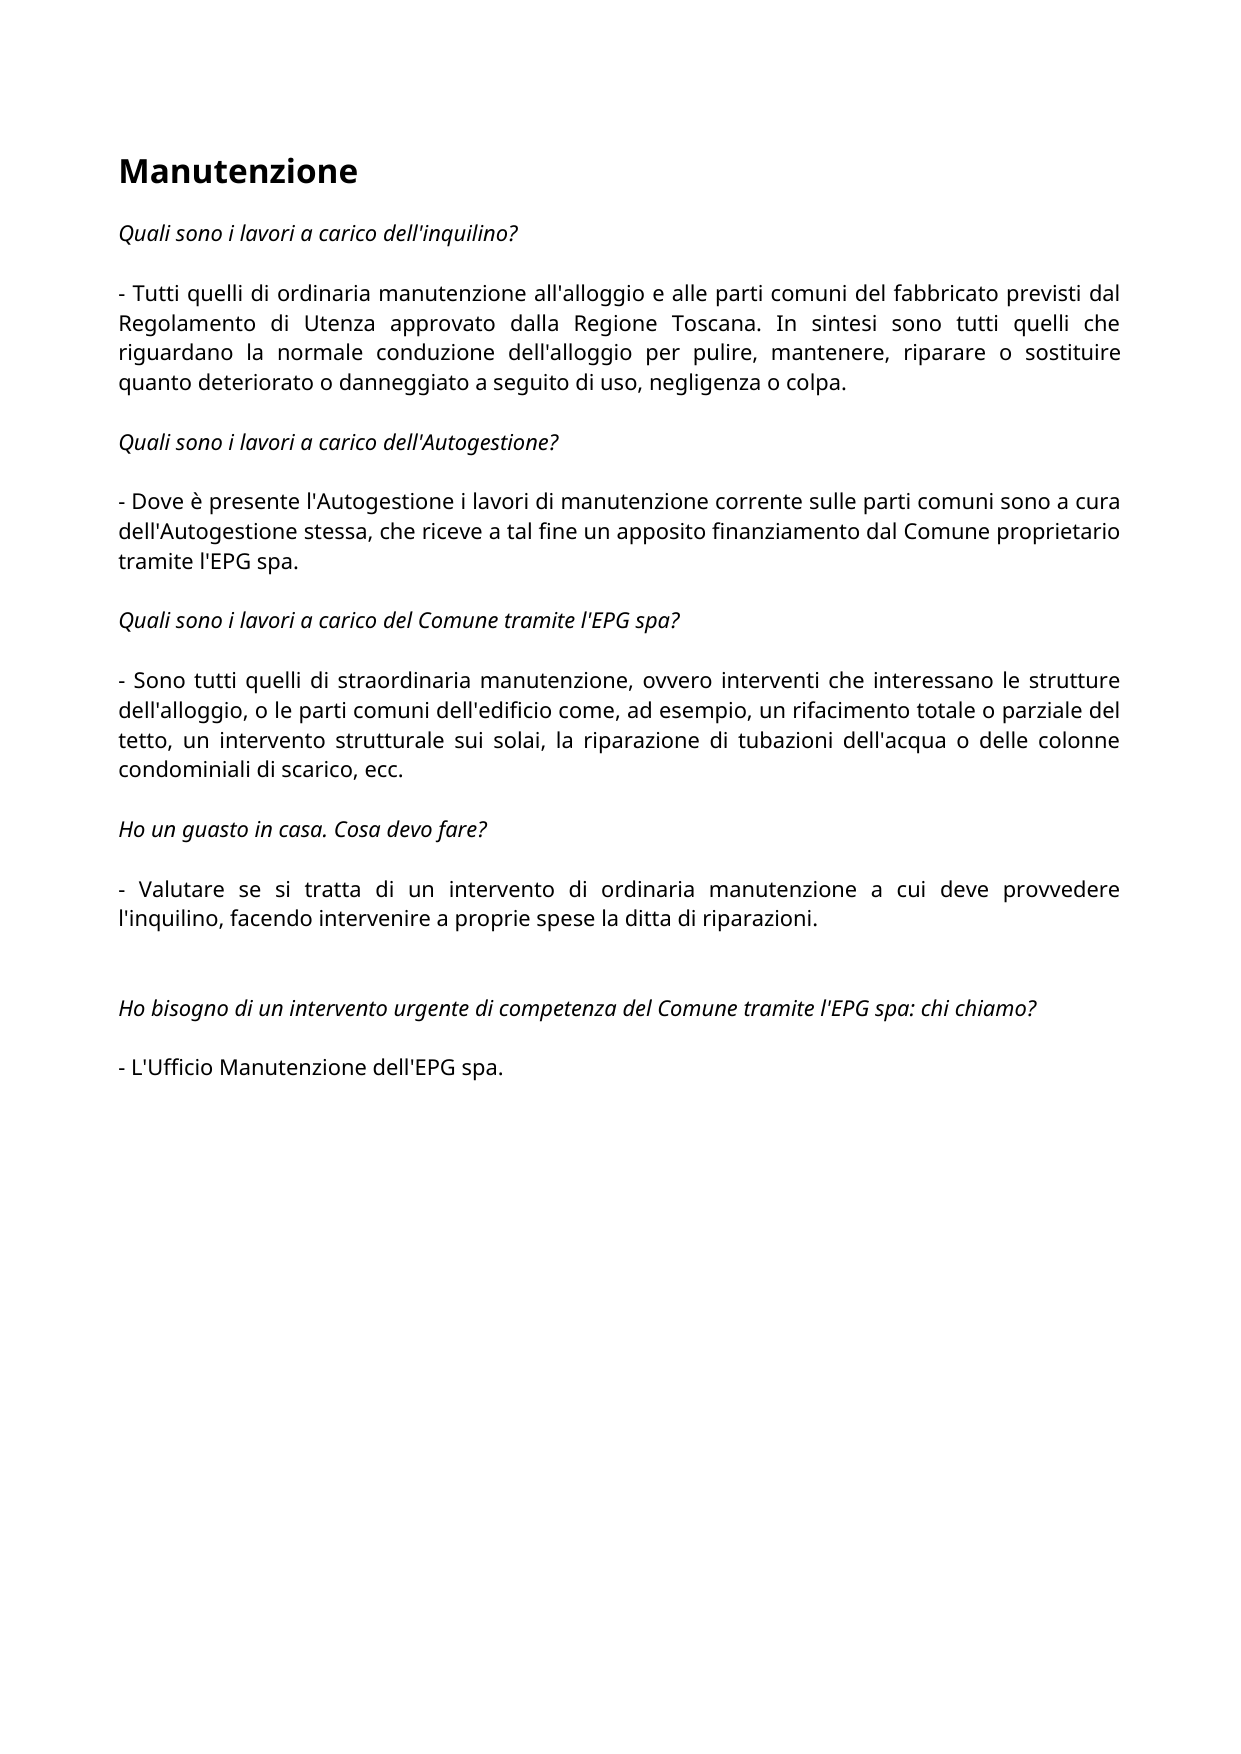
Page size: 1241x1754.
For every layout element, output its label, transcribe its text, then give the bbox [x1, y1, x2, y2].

text Quali sono i lavori a carico del Comune tramite l'EPG spa? [118, 576, 1122, 635]
text - Tutti quelli di ordinaria manutenzione all'alloggio e alle parti comuni del fabbricato previsti dal Regolamento di Utenza approvato dalla Regione Toscana. In sintesi sono tutti quelli che riguardano la normale conduzione dell'alloggio per pulire, mantenere, riparare o sostituire quanto deteriorato o danneggiato a seguito di uso, negligenza o colpa. [118, 248, 1122, 397]
text - Dove è presente l'Autogestione i lavori di manutenzione corrente sulle parti comuni sono a cura dell'Autogestione stessa, che riceve a tal fine un apposito finanziamento dal Comune proprietario tramite l'EPG spa. [118, 457, 1122, 576]
text Manutenzione [118, 148, 1122, 193]
text Quali sono i lavori a carico dell'Autogestione? [118, 397, 1122, 457]
text Ho bisogno di un intervento urgente di competenza del Comune tramite l'EPG spa: chi chiamo? [118, 933, 1122, 1023]
text Quali sono i lavori a carico dell'inquilino? [118, 218, 1122, 248]
text - L'Ufficio Manutenzione dell'EPG spa. [118, 1023, 1122, 1082]
text - Sono tutti quelli di straordinaria manutenzione, ovvero interventi che interessano le strutture dell'alloggio, o le parti comuni dell'edificio come, ad esempio, un rifacimento totale o parziale del tetto, un intervento strutturale sui solai, la riparazione di tubazioni dell'acqua o delle colonne condominiali di scarico, ecc. [118, 665, 1122, 784]
text - Valutare se si tratta di un intervento di ordinaria manutenzione a cui deve provvedere l'inquilino, facendo intervenire a proprie spese la ditta di riparazioni. [118, 844, 1122, 933]
text Ho un guasto in casa. Cosa devo fare? [118, 784, 1122, 844]
